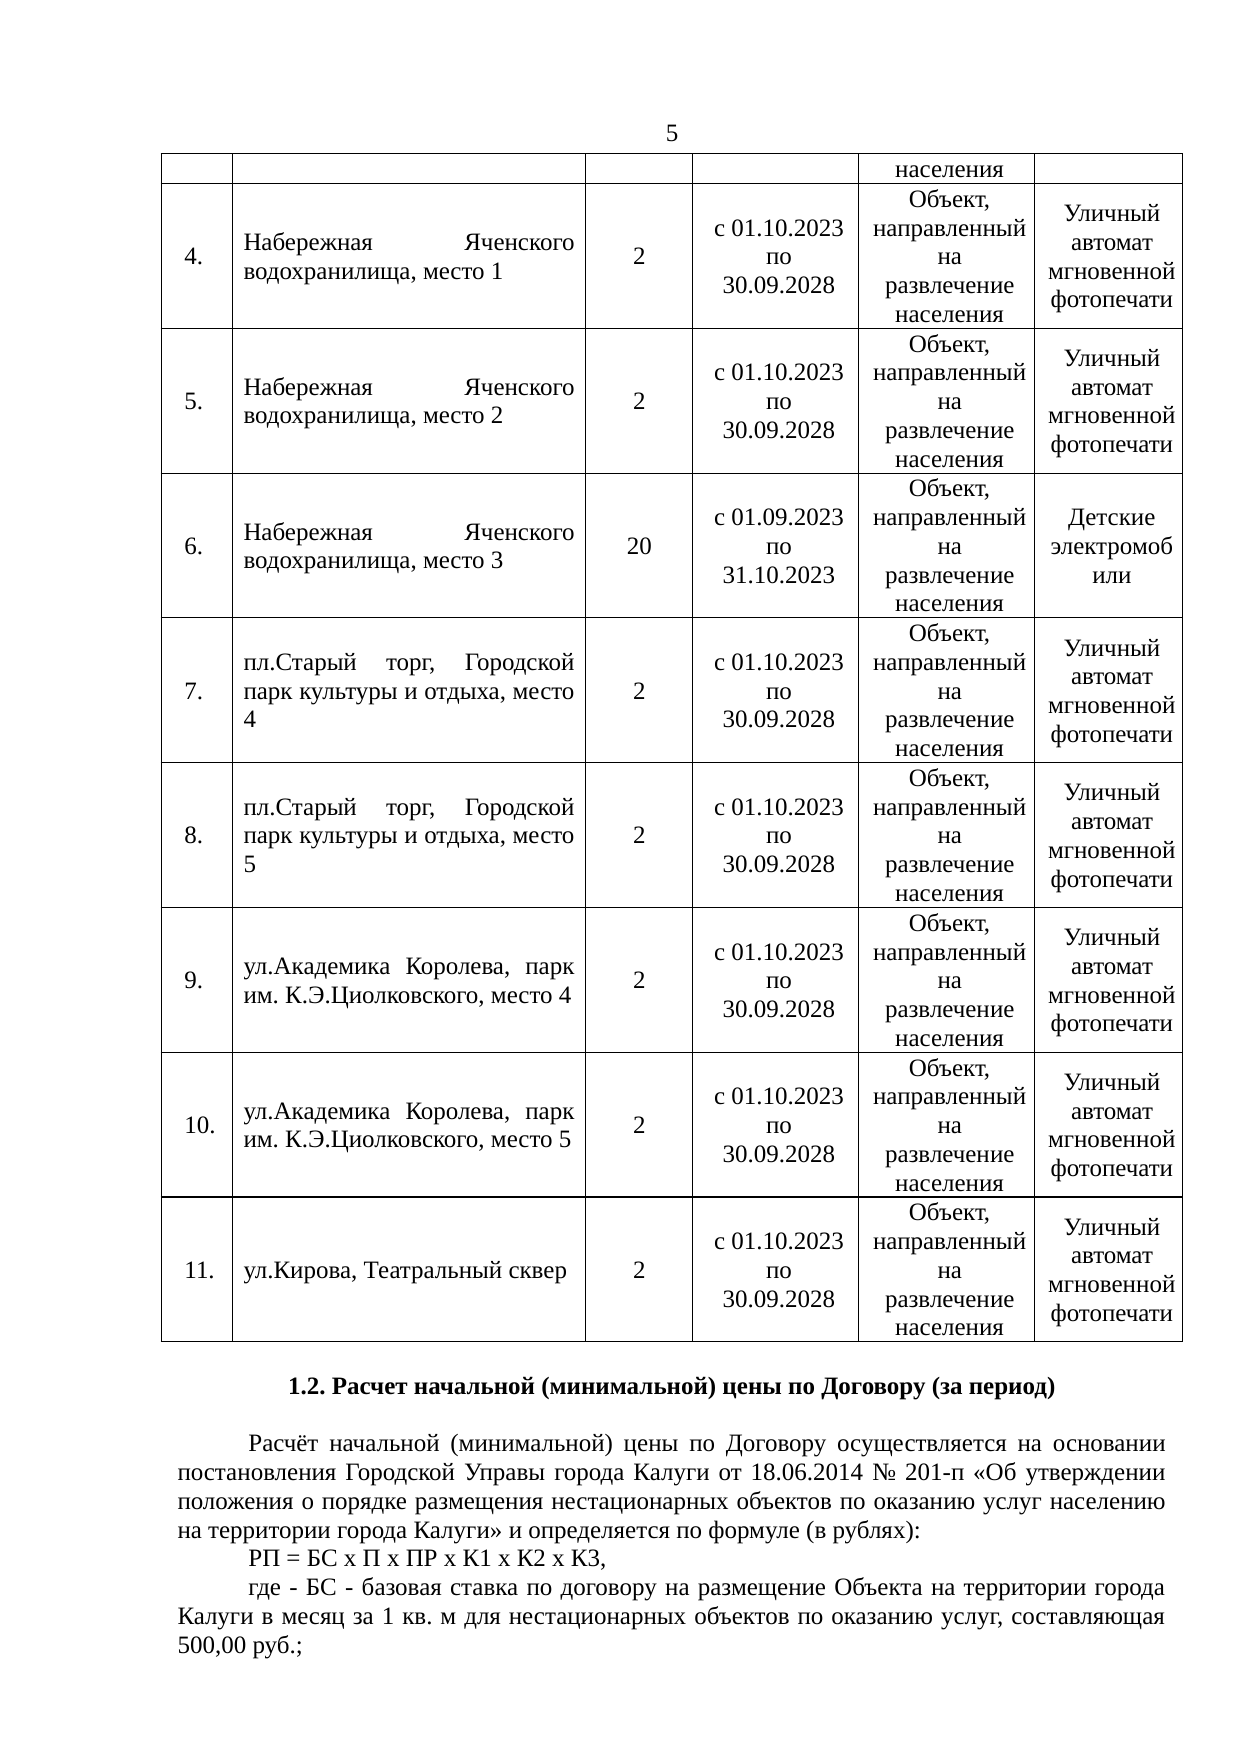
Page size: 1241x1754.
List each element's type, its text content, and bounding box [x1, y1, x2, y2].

table_cell Уличный автомат мгновенной фотопечати [1035, 329, 1182, 472]
table_cell [233, 154, 585, 183]
table_cell [1035, 154, 1182, 183]
table_cell с 01.09.2023 по 31.10.2023 [693, 474, 858, 617]
table_cell пл.Старый торг, Городской парк культуры и отдыха, место 4 [233, 618, 585, 762]
text где - БС - базовая ставка по договору на размещение Объекта на территории города Калуги в месяц за 1 кв. м для нестационарных объектов по оказанию услуг, составляющая 500,00 руб.; [177, 1572, 1166, 1658]
table_cell ул.Академика Королева, парк им. К.Э.Циолковского, место 5 [233, 1053, 585, 1196]
table_cell Детские электромобили [1035, 474, 1182, 617]
table_cell [162, 154, 232, 183]
table_cell Объект, направленный на развлечение населения [859, 329, 869, 472]
table_cell с 01.10.2023 по 30.09.2028 [693, 1053, 858, 1196]
table_cell ул.Академика Королева, парк им. К.Э.Циолковского, место 4 [233, 908, 585, 1052]
table_cell [586, 154, 692, 183]
table_cell Уличный автомат мгновенной фотопечати [1035, 1198, 1182, 1341]
table_cell с 01.10.2023 по 30.09.2028 [693, 184, 858, 328]
table_cell [162, 474, 232, 617]
subtitle 1.2. Расчет начальной (минимальной) цены по Договору (за период) [177, 1371, 1166, 1400]
table_cell Объект, направленный на развлечение населения [859, 1053, 869, 1196]
table_cell [162, 618, 232, 762]
table_cell Набережная Яченского водохранилища, место 3 [233, 474, 585, 617]
table_cell 2 [586, 763, 692, 907]
table_cell Уличный автомат мгновенной фотопечати [1035, 618, 1182, 762]
table_cell [162, 184, 232, 328]
table_cell Объект, направленный на развлечение населения [859, 763, 869, 907]
table_cell Объект, направленный на развлечение населения [859, 618, 869, 762]
table_cell ул.Кирова, Театральный сквер [233, 1198, 585, 1341]
text Расчёт начальной (минимальной) цены по Договору осуществляется на основании постановления Городской Управы города Калуги от 18.06.2014 № 201-п «Об утверждении положения о порядке размещения нестационарных объектов по оказанию услуг населению на территории города Калуги» и определяется по формуле (в рублях): [177, 1428, 1166, 1543]
table_cell Объект, направленный на развлечение населения [859, 908, 869, 1052]
table_cell [162, 329, 232, 472]
table_cell с 01.10.2023 по 30.09.2028 [693, 908, 858, 1052]
table_cell Уличный автомат мгновенной фотопечати [1035, 1053, 1182, 1196]
table_cell Набережная Яченского водохранилища, место 2 [233, 329, 585, 472]
table_cell [162, 763, 232, 907]
table_cell Объект, направленный на развлечение населения [859, 184, 869, 328]
table_cell с 01.10.2023 по 30.09.2028 [693, 618, 858, 762]
table_cell пл.Старый торг, Городской парк культуры и отдыха, место 5 [233, 763, 585, 907]
table_cell Уличный автомат мгновенной фотопечати [1035, 908, 1182, 1052]
table_cell Объект, направленный на развлечение населения [859, 474, 869, 617]
table_cell Набережная Яченского водохранилища, место 1 [233, 184, 585, 328]
table_cell с 01.10.2023 по 30.09.2028 [693, 329, 858, 472]
table_cell [162, 908, 232, 1052]
table_cell [162, 1053, 232, 1196]
table_cell с 01.10.2023 по 30.09.2028 [693, 763, 858, 907]
table_cell 2 [586, 908, 692, 1052]
table_cell 2 [586, 1198, 692, 1341]
table_cell Уличный автомат мгновенной фотопечати [1035, 184, 1182, 328]
table_cell 20 [586, 474, 692, 617]
table_cell 2 [586, 1053, 692, 1196]
table_cell 2 [586, 184, 692, 328]
table_cell с 01.10.2023 по 30.09.2028 [693, 1198, 858, 1341]
table_cell 2 [586, 618, 692, 762]
table_cell Уличный автомат мгновенной фотопечати [1035, 763, 1182, 907]
table_cell 2 [586, 329, 692, 472]
table_cell [693, 154, 858, 183]
table_cell [162, 1198, 232, 1341]
table_cell Объект, направленный на развлечение населения [859, 1198, 869, 1341]
text РП = БС x П x ПР x К1 x К2 x К3, [177, 1543, 1166, 1572]
